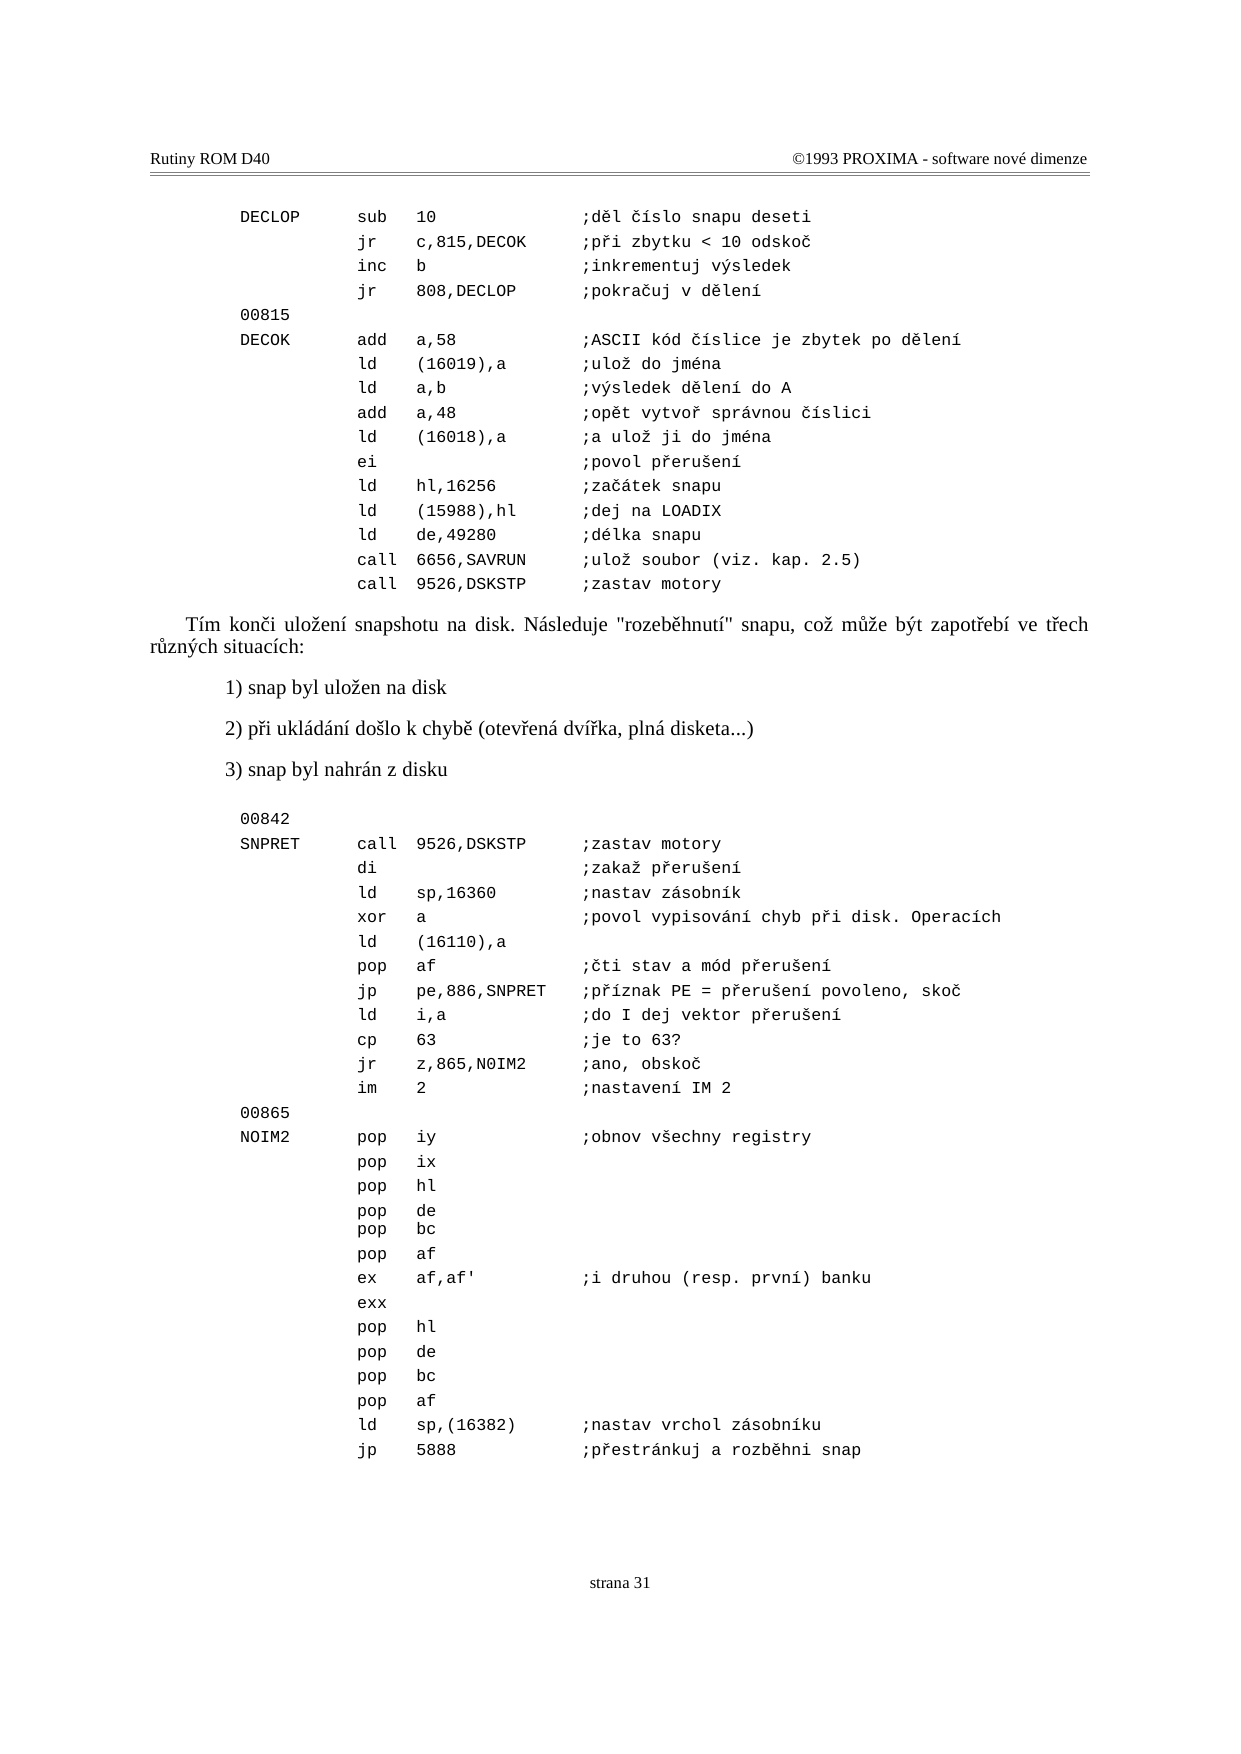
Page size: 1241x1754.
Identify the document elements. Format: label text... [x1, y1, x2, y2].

text pop hl [150, 1319, 1090, 1338]
text pop af ;čti stav a mód přerušení [150, 958, 1090, 976]
text 00842 [150, 811, 1090, 829]
text ld sp,(16382) ;nastav vrchol zásobníku [150, 1417, 1090, 1436]
text Tím konči uložení snapshotu na disk. Následuje "rozeběhnutí" snapu, což může být zapotřebí ve třech různých situacích: [150, 612, 1090, 658]
text call 6656,SAVRUN ;ulož soubor (viz. kap. 2.5) [150, 552, 1090, 570]
text pop de pop bc [150, 1203, 1090, 1240]
text ld a,b ;výsledek dělení do A [150, 380, 1090, 399]
text exx [150, 1295, 1090, 1313]
text call 9526,DSKSTP ;zastav motory [150, 576, 1090, 595]
text ld (16018),a ;a ulož ji do jména [150, 429, 1090, 448]
list 2) při ukládání došlo k chybě (otevřená dvířka, plná disketa...) [187, 717, 1090, 740]
text pop bc [150, 1368, 1090, 1387]
text ld (15988),hl ;dej na LOADIX [150, 503, 1090, 521]
text ld i,a ;do I dej vektor přerušení [150, 1007, 1090, 1025]
text pop de [150, 1344, 1090, 1362]
text pop af [150, 1246, 1090, 1264]
text ld (16019),a ;ulož do jména [150, 356, 1090, 374]
text 00865 [150, 1105, 1090, 1123]
text pop ix [150, 1154, 1090, 1172]
text DECLOP sub 10 ;děl číslo snapu deseti [150, 209, 1090, 227]
text NOIM2 pop iy ;obnov všechny registry [150, 1129, 1090, 1148]
text cp 63 ;je to 63? [150, 1031, 1090, 1050]
text pop af [150, 1393, 1090, 1411]
text DECOK add a,58 ;ASCII kód číslice je zbytek po dělení [150, 331, 1090, 350]
text ei ;povol přerušení [150, 454, 1090, 472]
text jr z,865,N0IM2 ;ano, obskoč [150, 1056, 1090, 1074]
text SNPRET call 9526,DSKSTP ;zastav motory [150, 836, 1090, 854]
text ld (16110),a [150, 933, 1090, 952]
text add a,48 ;opět vytvoř správnou číslici [150, 405, 1090, 423]
text jp 5888 ;přestránkuj a rozběhni snap [150, 1442, 1090, 1460]
text ex af,af' ;i druhou (resp. první) banku [150, 1270, 1090, 1289]
text pop hl [150, 1178, 1090, 1197]
text ld de,49280 ;délka snapu [150, 527, 1090, 546]
list 3) snap byl nahrán z disku [187, 758, 1090, 781]
text im 2 ;nastavení IM 2 [150, 1080, 1090, 1099]
text 00815 [150, 307, 1090, 325]
text di ;zakaž přerušení [150, 860, 1090, 878]
text jp pe,886,SNPRET ;příznak PE = přerušení povoleno, skoč [150, 982, 1090, 1001]
text ld hl,16256 ;začátek snapu [150, 478, 1090, 497]
text xor a ;povol vypisování chyb při disk. Operacích [150, 909, 1090, 927]
text inc b ;inkrementuj výsledek [150, 258, 1090, 276]
text jr c,815,DECOK ;při zbytku < 10 odskoč [150, 233, 1090, 252]
text ld sp,16360 ;nastav zásobník [150, 884, 1090, 903]
list 1) snap byl uložen na disk [187, 676, 1090, 699]
text jr 808,DECLOP ;pokračuj v dělení [150, 282, 1090, 301]
